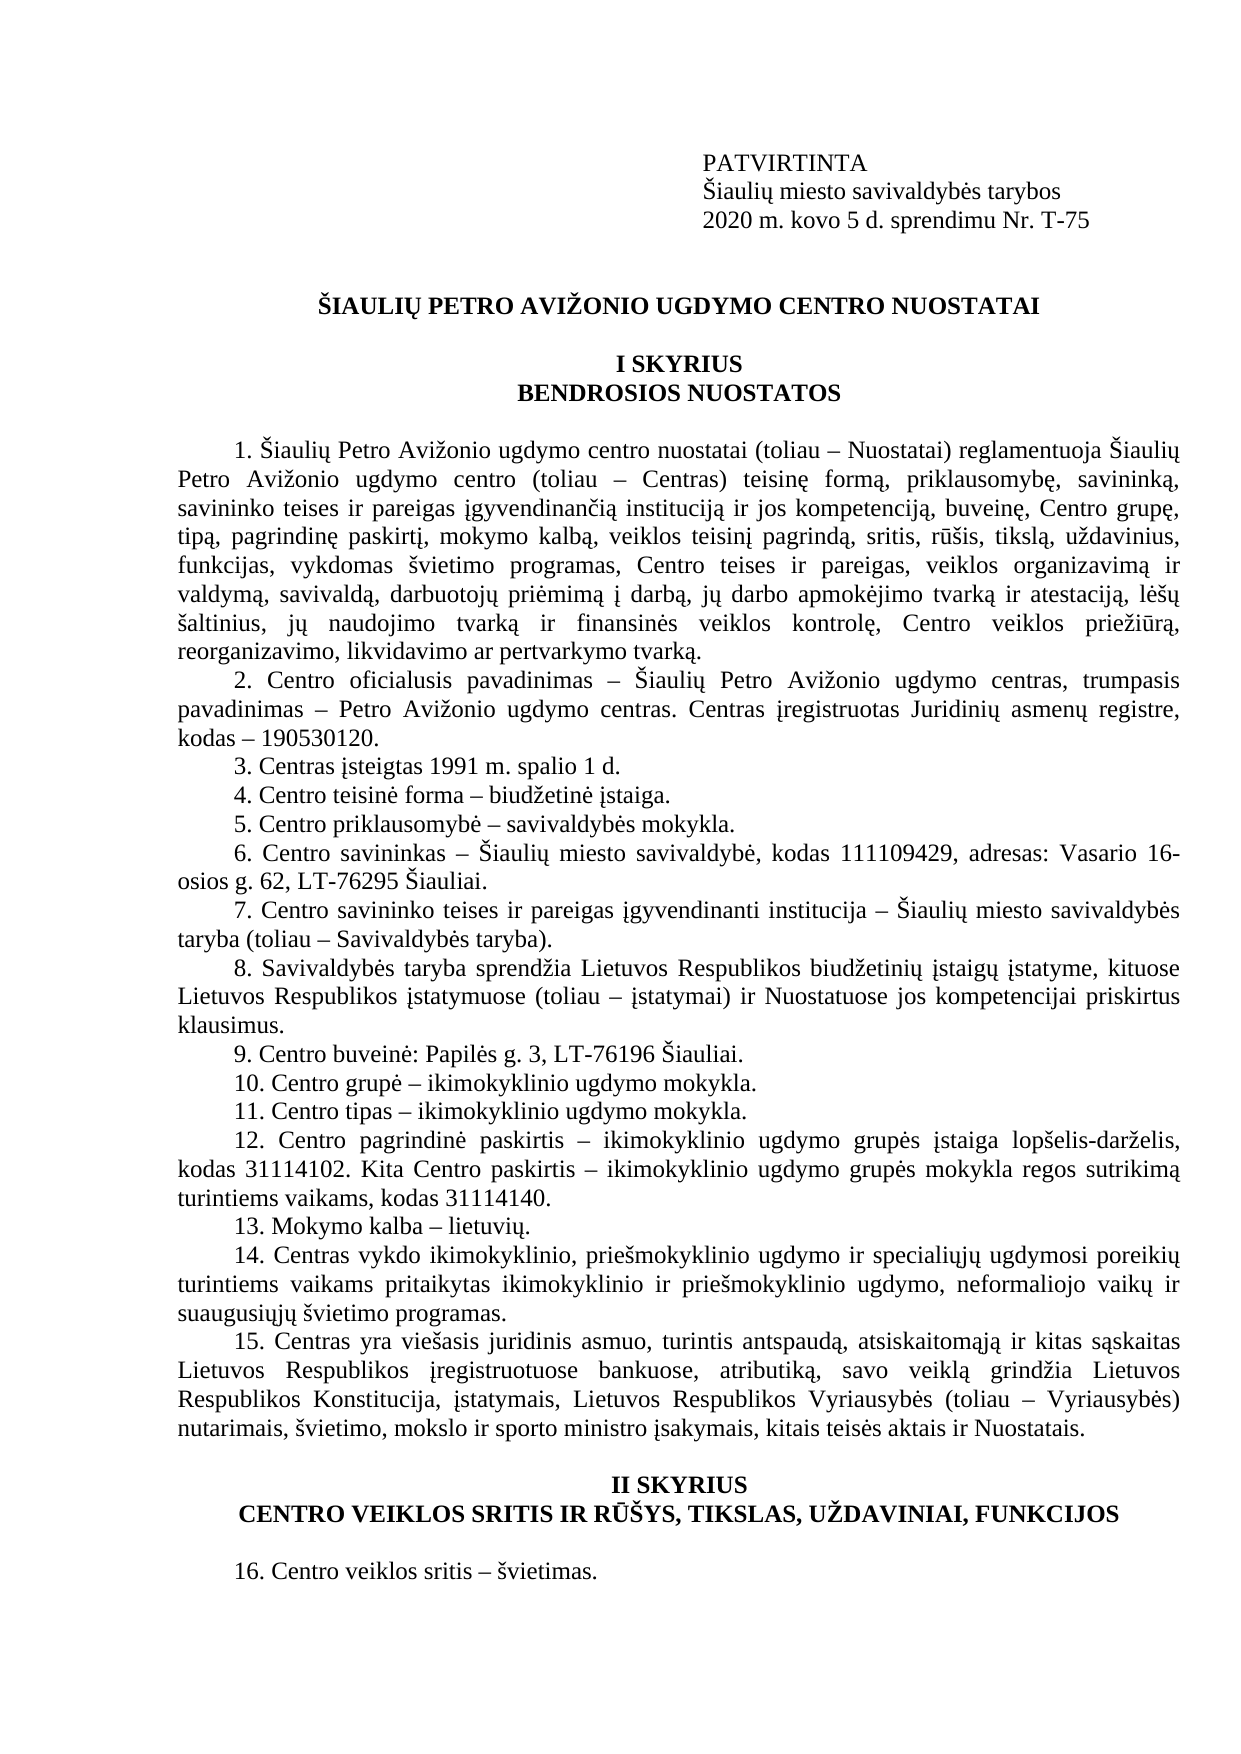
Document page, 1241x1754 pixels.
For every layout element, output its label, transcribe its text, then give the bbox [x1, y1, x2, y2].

text ŠIAULIŲ PETRO AVIŽONIO UGDYMO CENTRO NUOSTATAI [177, 291, 1181, 320]
text BENDROSIOS NUOSTATOS [177, 378, 1181, 406]
text 9. Centro buveinė: Papilės g. 3, LT-76196 Šiauliai. [177, 1039, 1181, 1068]
text II SKYRIUS [177, 1470, 1181, 1499]
text 7. Centro savininko teises ir pareigas įgyvendinanti institucija – Šiaulių miesto savivaldybės taryba (toliau – Savivaldybės taryba). [177, 895, 1181, 953]
text 11. Centro tipas – ikimokyklinio ugdymo mokykla. [177, 1096, 1181, 1125]
text 6. Centro savininkas – Šiaulių miesto savivaldybė, kodas 111109429, adresas: Vasario 16-osios g. 62, LT-76295 Šiauliai. [177, 838, 1181, 895]
text 1. Šiaulių Petro Avižonio ugdymo centro nuostatai (toliau – Nuostatai) reglamentuoja Šiaulių Petro Avižonio ugdymo centro (toliau – Centras) teisinę formą, priklausomybę, savininką, savininko teises ir pareigas įgyvendinančią instituciją ir jos kompetenciją, buveinę, Centro grupę, tipą, pagrindinę paskirtį, mokymo kalbą, veiklos teisinį pagrindą, sritis, rūšis, tikslą, uždavinius, funkcijas, vykdomas švietimo programas, Centro teises ir pareigas, veiklos organizavimą ir valdymą, savivaldą, darbuotojų priėmimą į darbą, jų darbo apmokėjimo tvarką ir atestaciją, lėšų šaltinius, jų naudojimo tvarką ir finansinės veiklos kontrolę, Centro veiklos priežiūrą, reorganizavimo, likvidavimo ar pertvarkymo tvarką. [177, 435, 1181, 665]
text 13. Mokymo kalba – lietuvių. [177, 1211, 1181, 1240]
text 4. Centro teisinė forma – biudžetinė įstaiga. [177, 780, 1181, 809]
text I SKYRIUS [177, 349, 1181, 378]
text 10. Centro grupė – ikimokyklinio ugdymo mokykla. [177, 1068, 1181, 1096]
text 3. Centras įsteigtas 1991 m. spalio 1 d. [177, 751, 1181, 780]
text 16. Centro veiklos sritis – švietimas. [177, 1556, 1181, 1585]
text 5. Centro priklausomybė – savivaldybės mokykla. [177, 809, 1181, 838]
text PATVIRTINTA [627, 148, 1181, 176]
text 15. Centras yra viešasis juridinis asmuo, turintis antspaudą, atsiskaitomąją ir kitas sąskaitas Lietuvos Respublikos įregistruotuose bankuose, atributiką, savo veiklą grindžia Lietuvos Respublikos Konstitucija, įstatymais, Lietuvos Respublikos Vyriausybės (toliau – Vyriausybės) nutarimais, švietimo, mokslo ir sporto ministro įsakymais, kitais teisės aktais ir Nuostatais. [177, 1326, 1181, 1441]
text 8. Savivaldybės taryba sprendžia Lietuvos Respublikos biudžetinių įstaigų įstatyme, kituose Lietuvos Respublikos įstatymuose (toliau – įstatymai) ir Nuostatuose jos kompetencijai priskirtus klausimus. [177, 953, 1181, 1039]
text 2020 m. kovo 5 d. sprendimu Nr. T-75 [627, 205, 1181, 234]
text CENTRO VEIKLOS SRITIS IR RŪŠYS, TIKSLAS, UŽDAVINIAI, FUNKCIJOS [177, 1499, 1181, 1528]
text Šiaulių miesto savivaldybės tarybos [627, 176, 1181, 205]
text 12. Centro pagrindinė paskirtis – ikimokyklinio ugdymo grupės įstaiga lopšelis-darželis, kodas 31114102. Kita Centro paskirtis – ikimokyklinio ugdymo grupės mokykla regos sutrikimą turintiems vaikams, kodas 31114140. [177, 1125, 1181, 1211]
text 2. Centro oficialusis pavadinimas – Šiaulių Petro Avižonio ugdymo centras, trumpasis pavadinimas – Petro Avižonio ugdymo centras. Centras įregistruotas Juridinių asmenų registre, kodas – 190530120. [177, 665, 1181, 751]
text 14. Centras vykdo ikimokyklinio, priešmokyklinio ugdymo ir specialiųjų ugdymosi poreikių turintiems vaikams pritaikytas ikimokyklinio ir priešmokyklinio ugdymo, neformaliojo vaikų ir suaugusiųjų švietimo programas. [177, 1240, 1181, 1326]
